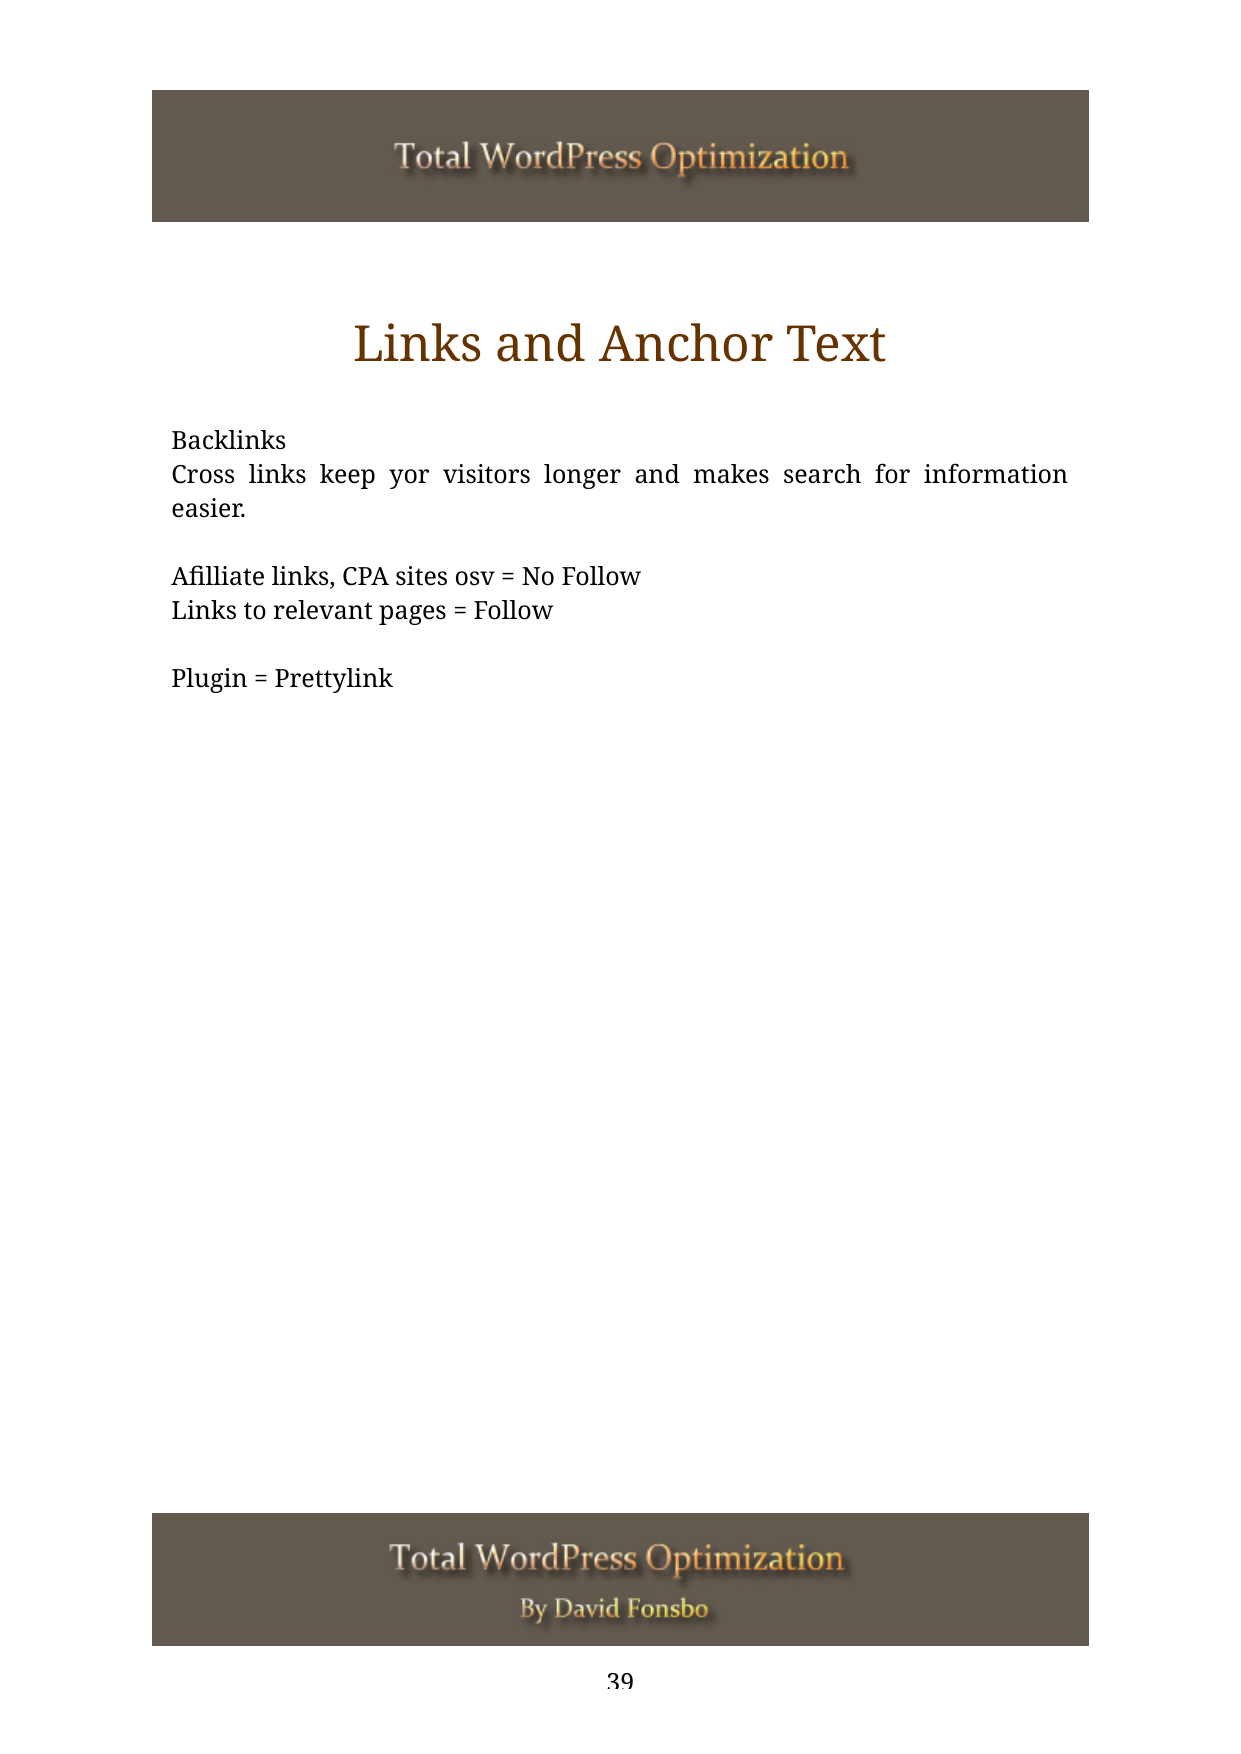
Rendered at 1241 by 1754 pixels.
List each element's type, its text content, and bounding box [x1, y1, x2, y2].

text Backlinks [171, 422, 1069, 457]
text Plugin = Prettylink [171, 661, 1069, 695]
text Afilliate links, CPA sites osv = No Follow [171, 559, 1069, 593]
text Links to relevant pages = Follow [171, 593, 1069, 627]
text Cross links keep yor visitors longer and makes search for information easier. [171, 457, 1069, 525]
picture [220, 1513, 1021, 1646]
picture [220, 90, 1021, 222]
subtitle Links and Anchor Text [130, 308, 1110, 376]
